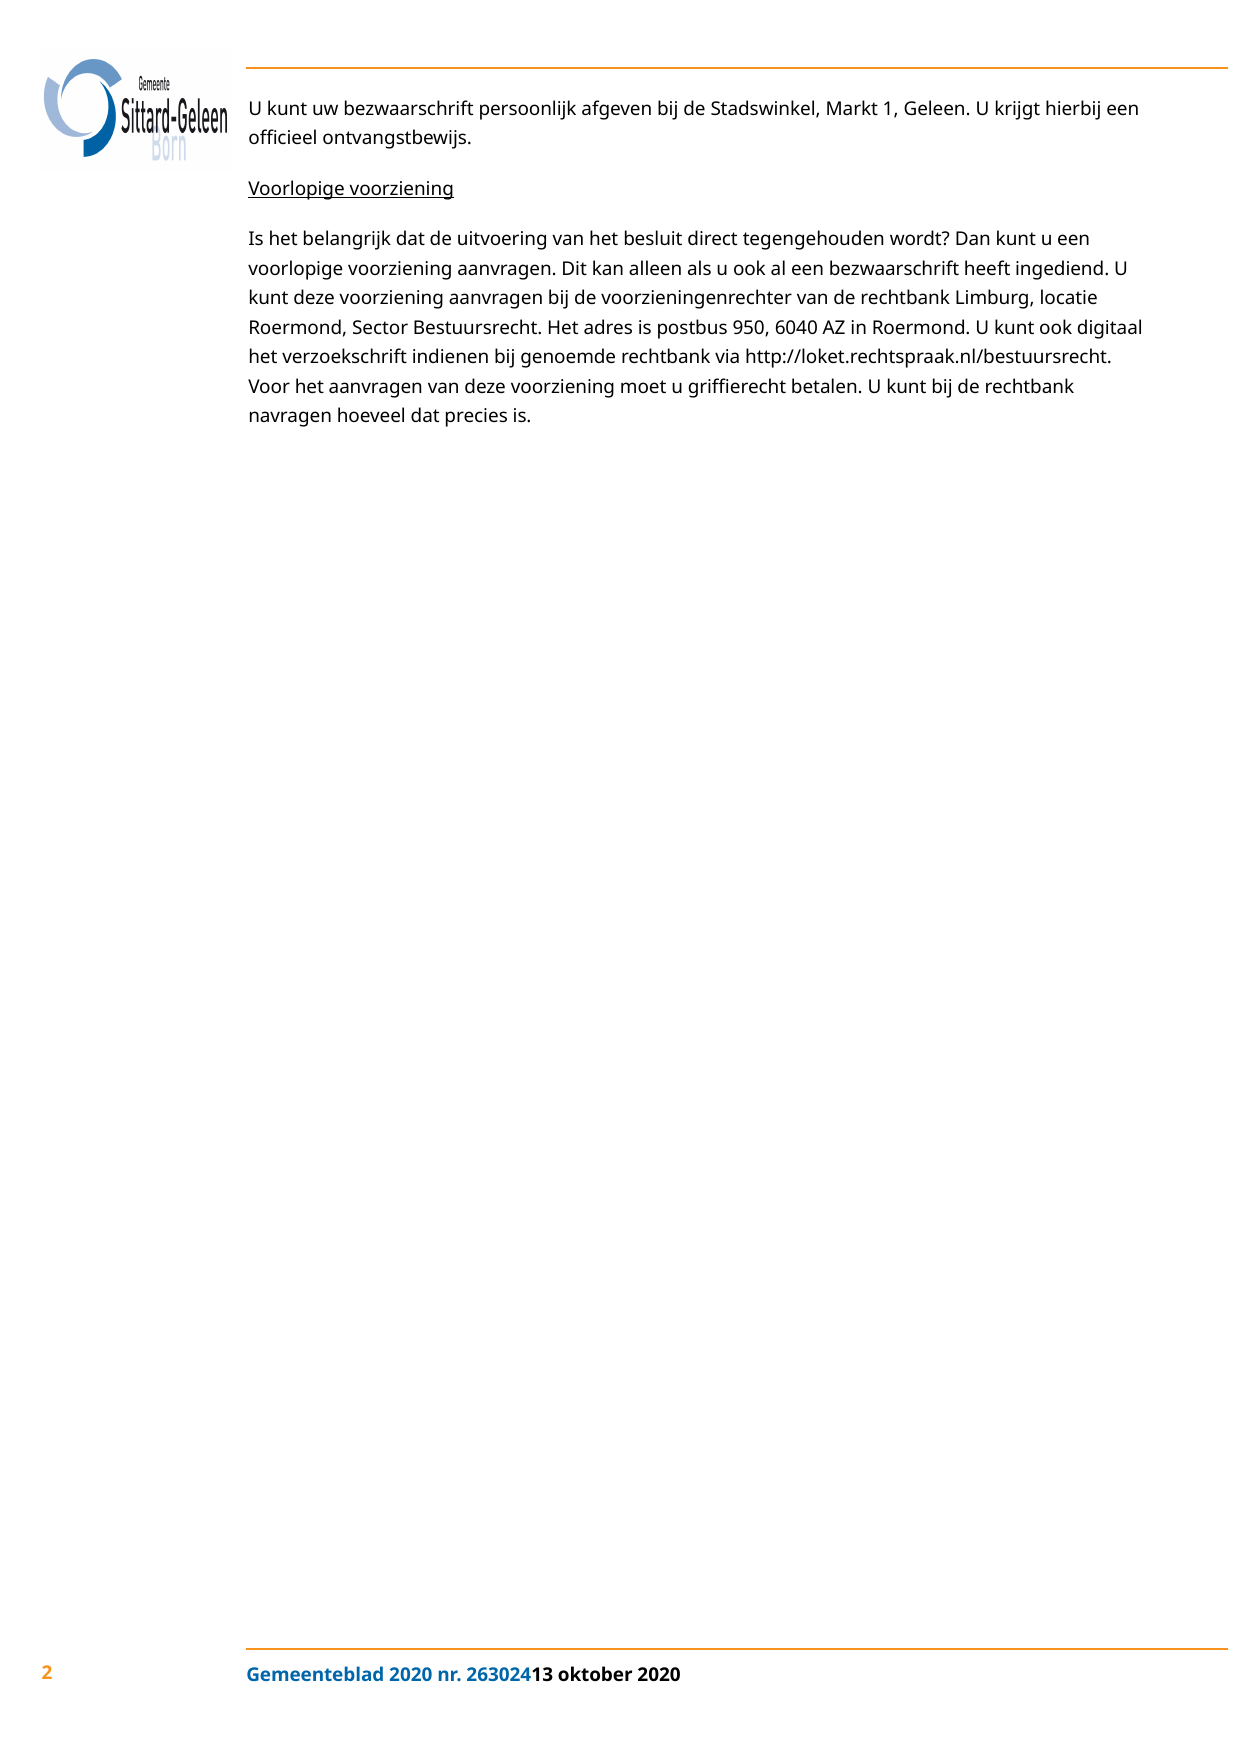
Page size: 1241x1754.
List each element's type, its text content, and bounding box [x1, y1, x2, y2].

text U kunt uw bezwaarschrift persoonlijk afgeven bij de Stadswinkel, Markt 1, Geleen. U krijgt hierbij een officieel ontvangstbewijs. [248, 95, 1152, 150]
picture [41, 47, 231, 172]
text Voorlopige voorziening [248, 175, 1152, 201]
text Is het belangrijk dat de uitvoering van het besluit direct tegengehouden wordt? Dan kunt u een voorlopige voorziening aanvragen. Dit kan alleen als u ook al een bezwaarschrift heeft ingediend. U kunt deze voorziening aanvragen bij de voorzieningenrechter van de rechtbank Limburg, locatie Roermond, Sector Bestuursrecht. Het adres is postbus 950, 6040 AZ in Roermond. U kunt ook digitaal het verzoekschrift indienen bij genoemde rechtbank via http://loket.rechtspraak.nl/bestuursrecht. Voor het aanvragen van deze voorziening moet u griffierecht betalen. U kunt bij de rechtbank navragen hoeveel dat precies is. [248, 225, 1152, 428]
